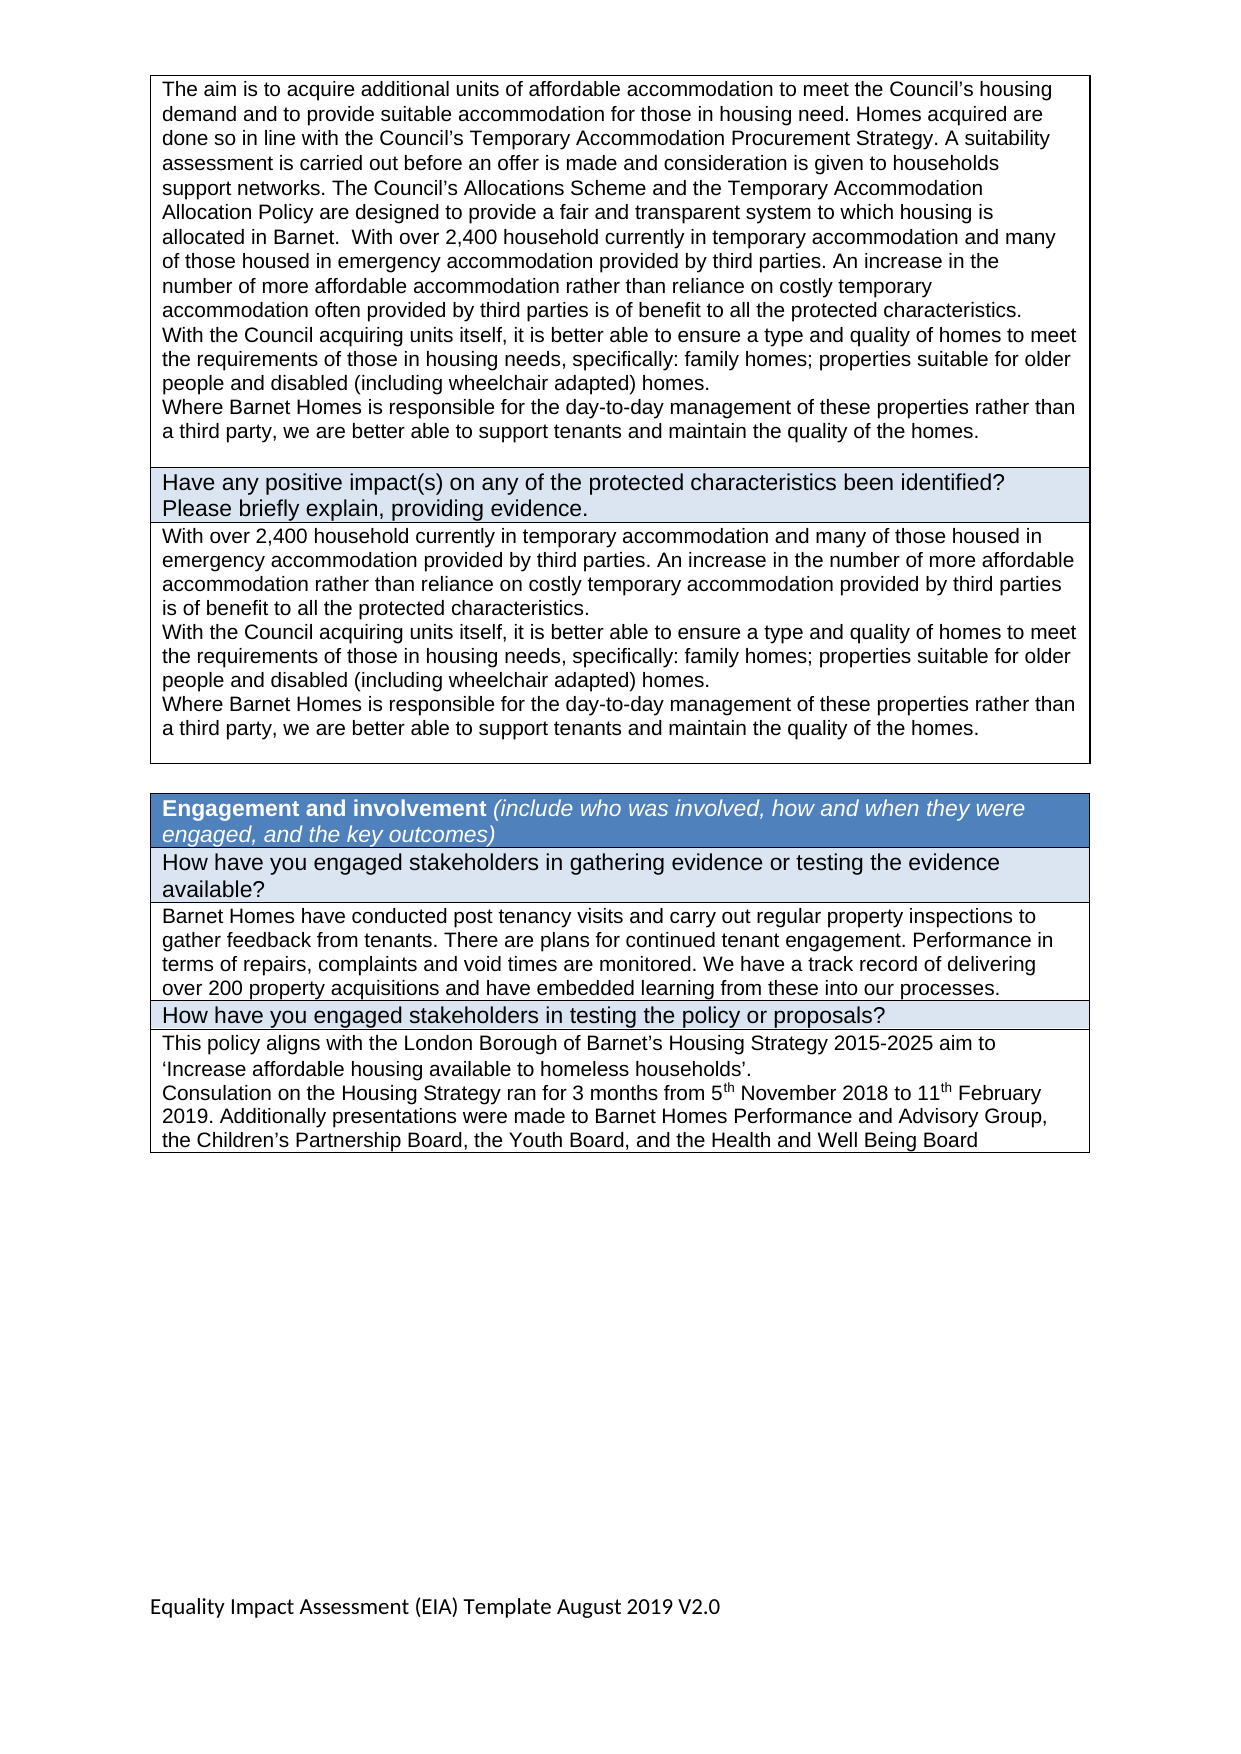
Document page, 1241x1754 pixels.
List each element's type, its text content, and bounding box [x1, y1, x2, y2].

table_cell The aim is to acquire additional units of affordable accommodation to meet the Council’s housing demand and to provide suitable accommodation for those in housing need. Homes acquired are done so in line with the Council’s Temporary Accommodation Procurement Strategy. A suitability assessment is carried out before an offer is made and consideration is given to households support networks. The Council’s Allocations Scheme and the Temporary Accommodation Allocation Policy are designed to provide a fair and transparent system to which housing is allocated in Barnet. With over 2,400 household currently in temporary accommodation and many of those housed in emergency accommodation provided by third parties. An increase in the number of more affordable accommodation rather than reliance on costly temporary accommodation often provided by third parties is of benefit to all the protected characteristics. With the Council acquiring units itself, it is better able to ensure a type and quality of homes to meet the requirements of those in housing needs, specifically: family homes; properties suitable for older people and disabled (including wheelchair adapted) homes. Where Barnet Homes is responsible for the day-to-day management of these properties rather than a third party, we are better able to support tenants and maintain the quality of the homes. [151, 76, 1089, 467]
table_cell Barnet Homes have conducted post tenancy visits and carry out regular property inspections to gather feedback from tenants. There are plans for continued tenant engagement. Performance in terms of repairs, complaints and void times are monitored. We have a track record of delivering over 200 property acquisitions and have embedded learning from these into our processes. [151, 903, 1089, 1000]
table_header Engagement and involvement (include who was involved, how and when they were engaged, and the key outcomes) [151, 794, 1089, 847]
table_cell With over 2,400 household currently in temporary accommodation and many of those housed in emergency accommodation provided by third parties. An increase in the number of more affordable accommodation rather than reliance on costly temporary accommodation provided by third parties is of benefit to all the protected characteristics. With the Council acquiring units itself, it is better able to ensure a type and quality of homes to meet the requirements of those in housing needs, specifically: family homes; properties suitable for older people and disabled (including wheelchair adapted) homes. Where Barnet Homes is responsible for the day-to-day management of these properties rather than a third party, we are better able to support tenants and maintain the quality of the homes. [151, 523, 1089, 763]
table_cell This policy aligns with the London Borough of Barnet’s Housing Strategy 2015-2025 aim to ‘Increase affordable housing available to homeless households’. Consulation on the Housing Strategy ran for 3 months from 5th November 2018 to 11th February 2019. Additionally presentations were made to Barnet Homes Performance and Advisory Group, the Children’s Partnership Board, the Youth Board, and the Health and Well Being Board [151, 1030, 1089, 1152]
table_cell How have you engaged stakeholders in testing the policy or proposals? [151, 1001, 1089, 1028]
table_cell How have you engaged stakeholders in gathering evidence or testing the evidence available? [151, 848, 1089, 902]
table_cell Have any positive impact(s) on any of the protected characteristics been identified? Please briefly explain, providing evidence. [151, 468, 1089, 522]
